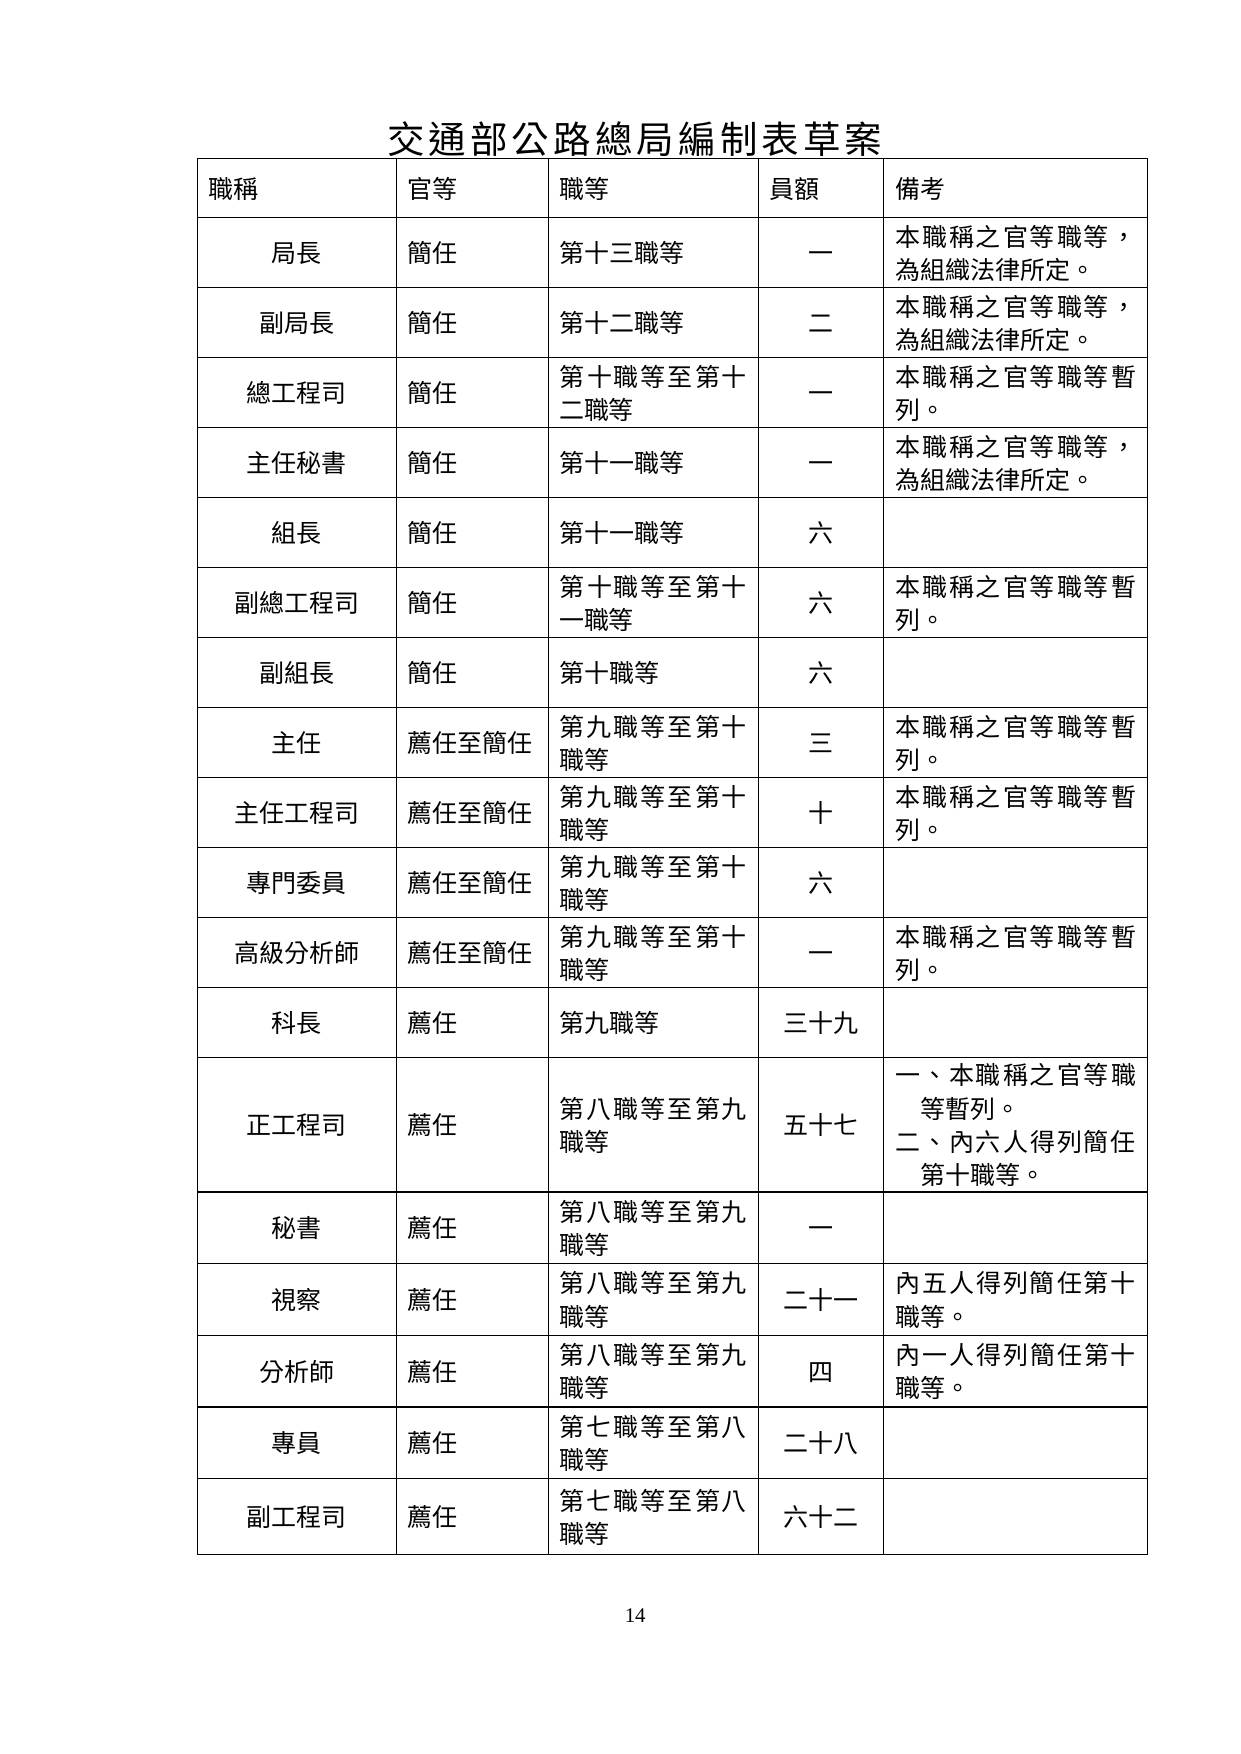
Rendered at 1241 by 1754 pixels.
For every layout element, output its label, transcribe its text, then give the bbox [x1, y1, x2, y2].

table_cell 薦任 [397, 1336, 548, 1406]
table_cell 薦任 [397, 1058, 548, 1191]
table_cell 簡任 [397, 568, 548, 637]
table_cell [884, 1479, 1147, 1554]
table_cell 第九職等至第十職等 [549, 918, 758, 987]
table_cell 視察 [198, 1264, 396, 1335]
table_cell 一、本職稱之官等職等暫列。 二、內六人得列簡任第十職等。 [884, 1058, 1147, 1191]
table_header 備考 [884, 159, 1147, 217]
table_cell 三十九 [759, 988, 883, 1057]
table_cell 正工程司 [198, 1058, 396, 1191]
table_cell 薦任至簡任 [397, 918, 548, 987]
table_cell 六 [759, 568, 883, 637]
table_cell 科長 [198, 988, 396, 1057]
table_cell 副工程司 [198, 1479, 396, 1554]
table_cell 三 [759, 708, 883, 777]
table_cell 專員 [198, 1408, 396, 1478]
table_cell 薦任至簡任 [397, 708, 548, 777]
table_cell 二十八 [759, 1408, 883, 1478]
table_cell 第十職等至第十一職等 [549, 568, 758, 637]
table_cell 本職稱之官等職等暫列。 [884, 778, 1147, 847]
table_cell 第八職等至第九職等 [549, 1058, 758, 1191]
table_cell 第七職等至第八職等 [549, 1408, 758, 1478]
table_cell 四 [759, 1336, 883, 1406]
table_cell 一 [759, 358, 883, 427]
table_cell 主任工程司 [198, 778, 396, 847]
table_cell 簡任 [397, 498, 548, 567]
table_header 員額 [759, 159, 883, 217]
table_cell 第九職等 [549, 988, 758, 1057]
table_cell 本職稱之官等職等，為組織法律所定。 [884, 428, 1147, 497]
table_cell 高級分析師 [198, 918, 396, 987]
table_cell 一 [759, 428, 883, 497]
table_cell 薦任 [397, 988, 548, 1057]
table_cell 六 [759, 848, 883, 917]
table_cell 本職稱之官等職等暫列。 [884, 568, 1147, 637]
table_cell 局長 [198, 218, 396, 287]
table_cell 簡任 [397, 358, 548, 427]
table_cell 副局長 [198, 288, 396, 357]
table_cell 第九職等至第十職等 [549, 708, 758, 777]
table_cell 本職稱之官等職等，為組織法律所定。 [884, 218, 1147, 287]
table_cell 主任秘書 [198, 428, 396, 497]
table_cell 二 [759, 288, 883, 357]
table_cell 一 [759, 218, 883, 287]
table_cell [884, 1408, 1147, 1478]
table_cell 第八職等至第九職等 [549, 1264, 758, 1335]
table_cell 第九職等至第十職等 [549, 778, 758, 847]
table_cell 第十三職等 [549, 218, 758, 287]
table_cell [884, 848, 1147, 917]
table_cell 薦任 [397, 1193, 548, 1263]
table_header 職稱 [198, 159, 396, 217]
table_cell 內一人得列簡任第十職等。 [884, 1336, 1147, 1406]
table_cell 第十職等 [549, 638, 758, 707]
table_cell 十 [759, 778, 883, 847]
table_cell 第十職等至第十二職等 [549, 358, 758, 427]
table_cell 本職稱之官等職等暫列。 [884, 918, 1147, 987]
table_cell 分析師 [198, 1336, 396, 1406]
table_cell 簡任 [397, 638, 548, 707]
table_cell 第八職等至第九職等 [549, 1193, 758, 1263]
table_cell 副組長 [198, 638, 396, 707]
table_header 職等 [549, 159, 758, 217]
table_cell 總工程司 [198, 358, 396, 427]
table_cell 組長 [198, 498, 396, 567]
table_cell 第十一職等 [549, 428, 758, 497]
table_cell 秘書 [198, 1193, 396, 1263]
table_cell 薦任至簡任 [397, 848, 548, 917]
table_cell 第十一職等 [549, 498, 758, 567]
table_cell 簡任 [397, 288, 548, 357]
table_cell 主任 [198, 708, 396, 777]
table_cell 本職稱之官等職等暫列。 [884, 708, 1147, 777]
table_cell 二十一 [759, 1264, 883, 1335]
table_cell 專門委員 [198, 848, 396, 917]
table_cell 六 [759, 498, 883, 567]
table_cell [884, 988, 1147, 1057]
table_cell 六 [759, 638, 883, 707]
table_cell [884, 498, 1147, 567]
table_cell [884, 638, 1147, 707]
table_cell 薦任 [397, 1479, 548, 1554]
table_cell 薦任 [397, 1408, 548, 1478]
table_cell 六十二 [759, 1479, 883, 1554]
table_cell 副總工程司 [198, 568, 396, 637]
table_header 官等 [397, 159, 548, 217]
table_cell 第七職等至第八職等 [549, 1479, 758, 1554]
table_cell 本職稱之官等職等暫列。 [884, 358, 1147, 427]
table_cell 薦任至簡任 [397, 778, 548, 847]
table_cell 第八職等至第九職等 [549, 1336, 758, 1406]
text 交通部公路總局編制表草案 [197, 96, 1072, 158]
table_cell 簡任 [397, 218, 548, 287]
table_cell 本職稱之官等職等，為組織法律所定。 [884, 288, 1147, 357]
table_cell 內五人得列簡任第十職等。 [884, 1264, 1147, 1335]
table_cell 第九職等至第十職等 [549, 848, 758, 917]
table_cell 五十七 [759, 1058, 883, 1191]
table_cell 第十二職等 [549, 288, 758, 357]
table_cell [884, 1193, 1147, 1263]
table_cell 一 [759, 1193, 883, 1263]
table_cell 薦任 [397, 1264, 548, 1335]
table_cell 簡任 [397, 428, 548, 497]
table_cell 一 [759, 918, 883, 987]
